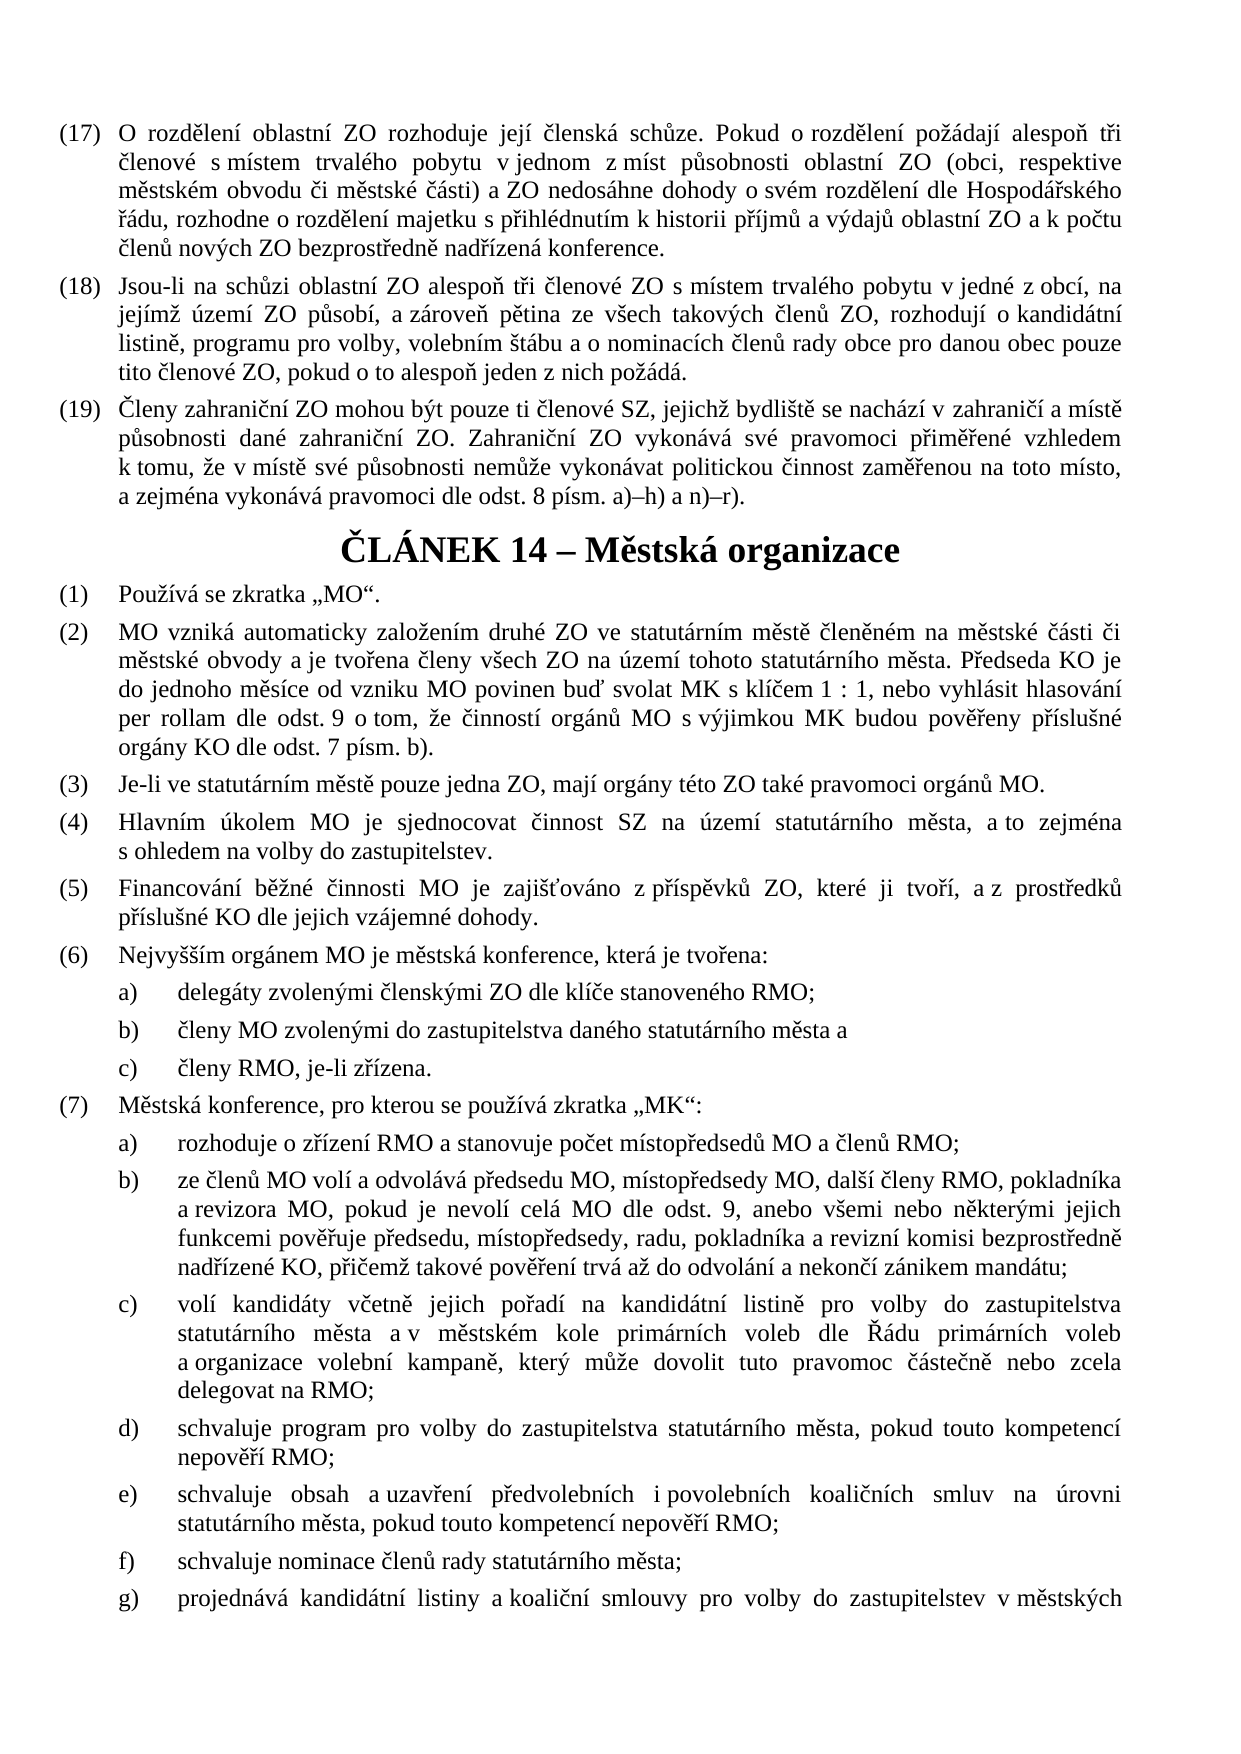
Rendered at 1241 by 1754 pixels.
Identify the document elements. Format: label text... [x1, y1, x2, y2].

list členy MO zvolenými do zastupitelstva daného statutárního města a [118, 1015, 1122, 1044]
list Používá se zkratka „MO“. [59, 579, 1122, 608]
list ze členů MO volí a odvolává předsedu MO, místopředsedy MO, další členy RMO, pokladníka a revizora MO, pokud je nevolí celá MO dle odst. 9, anebo všemi nebo některými jejich funkcemi pověřuje předsedu, místopředsedy, radu, pokladníka a revizní komisi bezprostředně nadřízené KO, přičemž takové pověření trvá až do odvolání a nekončí zánikem mandátu; [118, 1165, 1122, 1280]
list Financování běžné činnosti MO je zajišťováno z příspěvků ZO, které ji tvoří, a z prostředků příslušné KO dle jejich vzájemné dohody. [59, 873, 1122, 931]
list Nejvyšším orgánem MO je městská konference, která je tvořena: [59, 940, 1122, 968]
list členy RMO, je-li zřízena. [118, 1053, 1122, 1081]
list volí kandidáty včetně jejich pořadí na kandidátní listině pro volby do zastupitelstva statutárního města a v městském kole primárních voleb dle Řádu primárních voleb a organizace volební kampaně, který může dovolit tuto pravomoc částečně nebo zcela delegovat na RMO; [118, 1289, 1122, 1404]
list O rozdělení oblastní ZO rozhoduje její členská schůze. Pokud o rozdělení požádají alespoň tři členové s místem trvalého pobytu v jednom z míst působnosti oblastní ZO (obci, respektive městském obvodu či městské části) a ZO nedosáhne dohody o svém rozdělení dle Hospodářského řádu, rozhodne o rozdělení majetku s přihlédnutím k historii příjmů a výdajů oblastní ZO a k počtu členů nových ZO bezprostředně nadřízená konference. [59, 118, 1122, 262]
list projednává kandidátní listiny a koaliční smlouvy pro volby do zastupitelstev v městských [118, 1583, 1122, 1612]
list rozhoduje o zřízení RMO a stanovuje počet místopředsedů MO a členů RMO; [118, 1128, 1122, 1157]
list Členy zahraniční ZO mohou být pouze ti členové SZ, jejichž bydliště se nachází v zahraničí a místě působnosti dané zahraniční ZO. Zahraniční ZO vykonává své pravomoci přiměřené vzhledem k tomu, že v místě své působnosti nemůže vykonávat politickou činnost zaměřenou na toto místo, a zejména vykonává pravomoci dle odst. 8 písm. a)–h) a n)–r). [59, 394, 1122, 509]
list Je-li ve statutárním městě pouze jedna ZO, mají orgány této ZO také pravomoci orgánů MO. [59, 769, 1122, 798]
list schvaluje program pro volby do zastupitelstva statutárního města, pokud touto kompetencí nepověří RMO; [118, 1413, 1122, 1471]
list schvaluje nominace členů rady statutárního města; [118, 1546, 1122, 1574]
list MO vzniká automaticky založením druhé ZO ve statutárním městě členěném na městské části či městské obvody a je tvořena členy všech ZO na území tohoto statutárního města. Předseda KO je do jednoho měsíce od vzniku MO povinen buď svolat MK s klíčem 1 : 1, nebo vyhlásit hlasování per rollam dle odst. 9 o tom, že činností orgánů MO s výjimkou MK budou pověřeny příslušné orgány KO dle odst. 7 písm. b). [59, 617, 1122, 761]
subtitle ČLÁNEK 14 – Městská organizace [118, 527, 1122, 570]
list schvaluje obsah a uzavření předvolebních i povolebních koaličních smluv na úrovni statutárního města, pokud touto kompetencí nepověří RMO; [118, 1479, 1122, 1537]
list Hlavním úkolem MO je sjednocovat činnost SZ na území statutárního města, a to zejména s ohledem na volby do zastupitelstev. [59, 807, 1122, 864]
list Jsou-li na schůzi oblastní ZO alespoň tři členové ZO s místem trvalého pobytu v jedné z obcí, na jejímž území ZO působí, a zároveň pětina ze všech takových členů ZO, rozhodují o kandidátní listině, programu pro volby, volebním štábu a o nominacích členů rady obce pro danou obec pouze tito členové ZO, pokud o to alespoň jeden z nich požádá. [59, 271, 1122, 386]
list Městská konference, pro kterou se používá zkratka „MK“: [59, 1090, 1122, 1119]
list delegáty zvolenými členskými ZO dle klíče stanoveného RMO; [118, 977, 1122, 1006]
